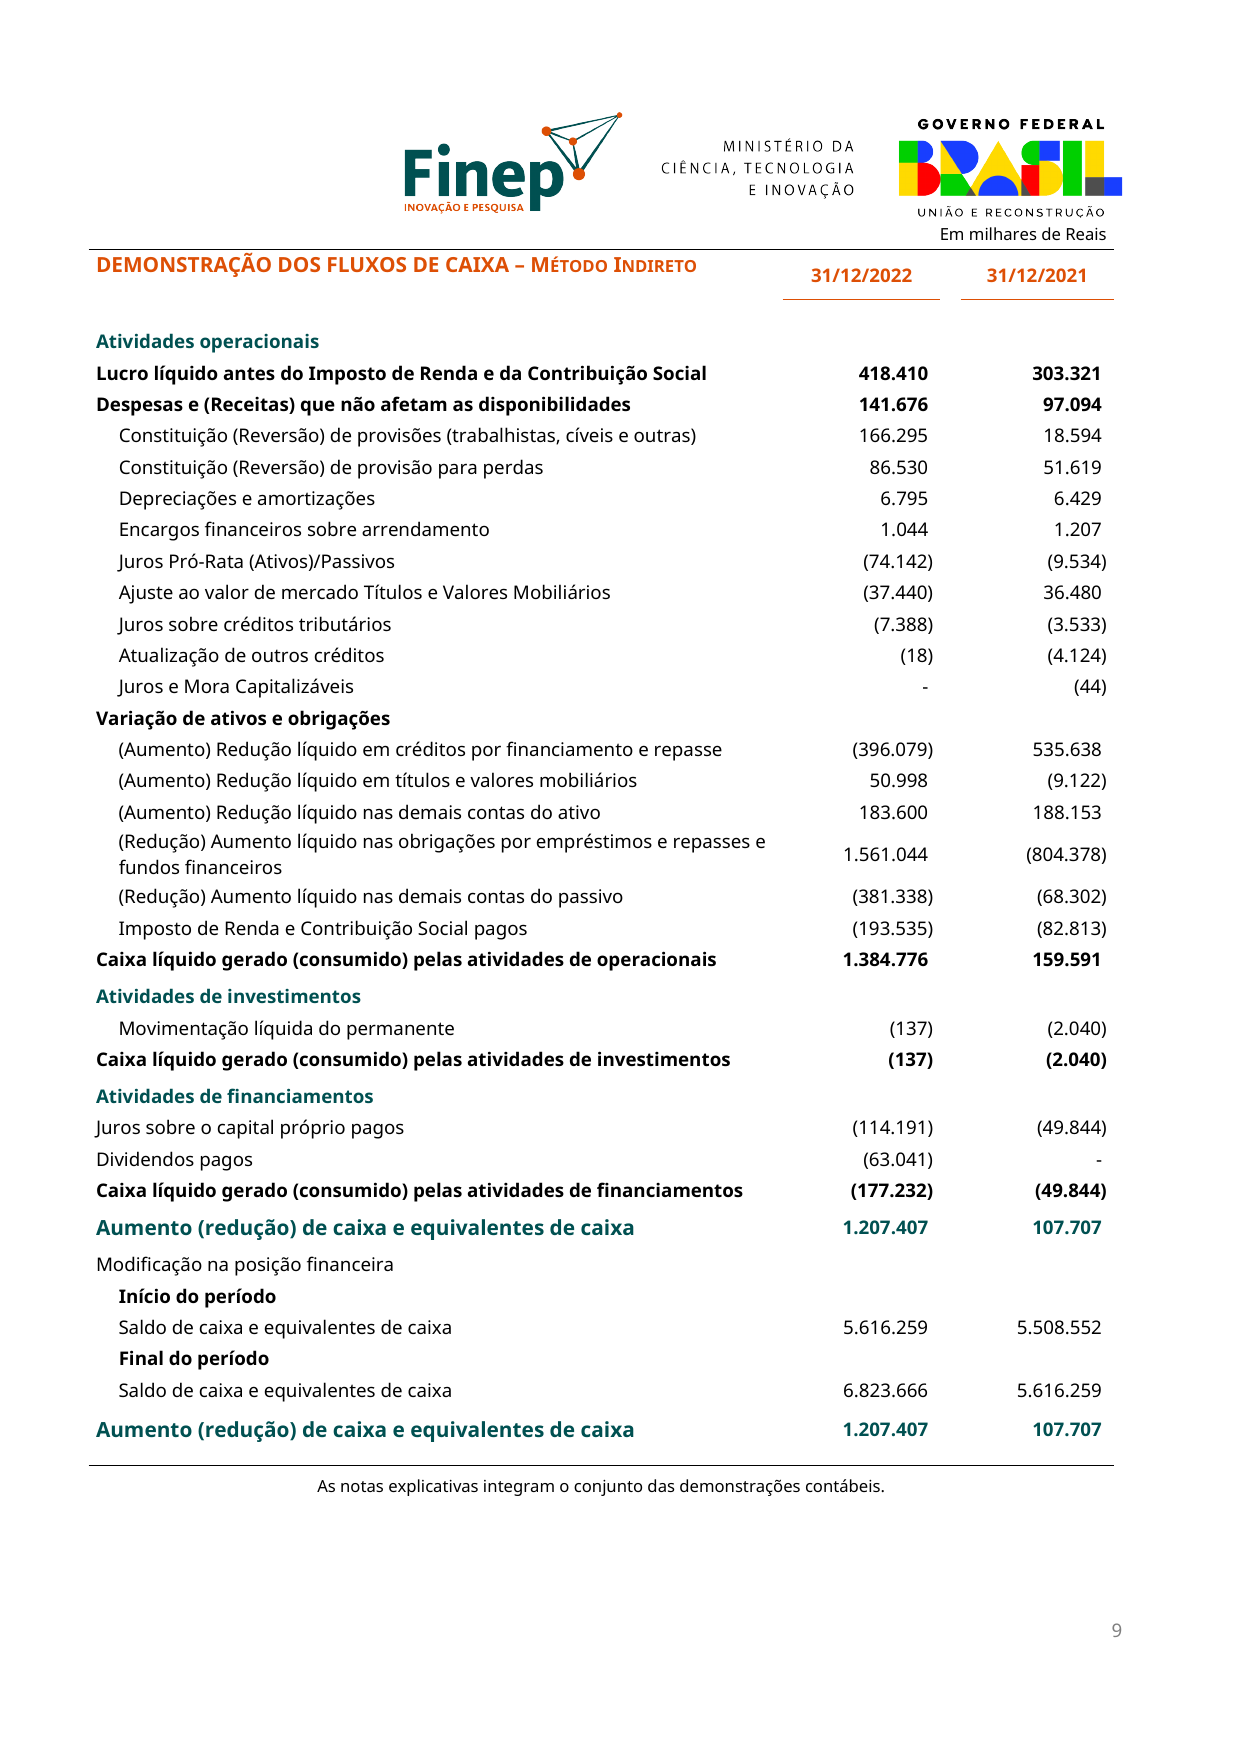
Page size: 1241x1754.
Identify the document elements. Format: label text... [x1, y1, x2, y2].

table_cell [940, 981, 961, 1012]
table_cell [940, 912, 961, 943]
table_cell [961, 1249, 1114, 1280]
table_cell [940, 514, 961, 545]
table_cell Saldo de caixa e equivalentes de caixa [89, 1374, 783, 1406]
table_cell [940, 881, 961, 912]
table_cell (82.813) [961, 912, 1114, 943]
table_cell Juros e Mora Capitalizáveis [89, 671, 783, 702]
table_cell Caixa líquido gerado (consumido) pelas atividades de investimentos [89, 1043, 783, 1074]
table_cell [940, 1280, 961, 1311]
table_cell 6.823.666 [783, 1374, 940, 1406]
table_cell (Redução) Aumento líquido nas obrigações por empréstimos e repasses e fundos financeiros [89, 828, 783, 881]
table_cell [961, 702, 1114, 733]
table_cell [89, 1447, 783, 1464]
table_cell Atividades de investimentos [89, 981, 783, 1012]
table_cell 51.619 [961, 451, 1114, 482]
table_cell [961, 326, 1114, 357]
table_cell [89, 1406, 783, 1411]
table_cell [961, 1343, 1114, 1374]
table_cell (7.388) [783, 608, 940, 639]
table_cell [940, 1075, 961, 1081]
table_cell Atividades de financiamentos [89, 1081, 783, 1112]
table_cell [940, 828, 961, 881]
table_header Em milhares de Reais [783, 220, 1114, 249]
table_cell 107.707 [961, 1211, 1114, 1243]
table_cell Variação de ativos e obrigações [89, 702, 783, 733]
table_cell [89, 1206, 783, 1211]
table_cell As notas explicativas integram o conjunto das demonstrações contábeis. [89, 1466, 1114, 1506]
table_cell Aumento (redução) de caixa e equivalentes de caixa [89, 1411, 783, 1447]
table_cell Atividades operacionais [89, 326, 783, 357]
table_cell (9.534) [961, 545, 1114, 577]
table_cell [940, 357, 961, 388]
table_cell [89, 299, 783, 326]
table_cell (9.122) [961, 765, 1114, 796]
table_cell 31/12/2021 [961, 250, 1114, 299]
table_cell [961, 1243, 1114, 1249]
table_cell [89, 1075, 783, 1081]
table_cell [961, 1075, 1114, 1081]
table_cell [783, 326, 940, 357]
table_cell 535.638 [961, 733, 1114, 765]
table_cell [940, 420, 961, 451]
table_cell 188.153 [961, 796, 1114, 827]
table_cell (74.142) [783, 545, 940, 577]
table_cell [940, 1043, 961, 1074]
table_cell Saldo de caixa e equivalentes de caixa [89, 1311, 783, 1343]
table_cell Atualização de outros créditos [89, 639, 783, 671]
table_cell (Aumento) Redução líquido em créditos por financiamento e repasse [89, 733, 783, 765]
table_cell 86.530 [783, 451, 940, 482]
table_cell Dividendos pagos [89, 1143, 783, 1174]
table_cell 303.321 [961, 357, 1114, 388]
table_cell [783, 1206, 940, 1211]
table_cell [940, 608, 961, 639]
table_cell (137) [783, 1043, 940, 1074]
table_cell (68.302) [961, 881, 1114, 912]
table_cell 31/12/2022 [783, 250, 940, 299]
table_cell 97.094 [961, 389, 1114, 420]
table_cell [783, 1243, 940, 1249]
table_cell Demonstração dos Fluxos de Caixa – Método Indireto [89, 250, 783, 299]
table_cell [940, 1411, 961, 1447]
table_cell Constituição (Reversão) de provisões (trabalhistas, cíveis e outras) [89, 420, 783, 451]
table_cell 1.207 [961, 514, 1114, 545]
table_cell 183.600 [783, 796, 940, 827]
table_cell (18) [783, 639, 940, 671]
table_cell 6.429 [961, 483, 1114, 514]
table_cell 6.795 [783, 483, 940, 514]
table_cell 18.594 [961, 420, 1114, 451]
table_cell [940, 1206, 961, 1211]
table_cell Constituição (Reversão) de provisão para perdas [89, 451, 783, 482]
table_cell Imposto de Renda e Contribuição Social pagos [89, 912, 783, 943]
table_cell (63.041) [783, 1143, 940, 1174]
table_cell 166.295 [783, 420, 940, 451]
table_cell (381.338) [783, 881, 940, 912]
table_cell (4.124) [961, 639, 1114, 671]
table_cell [783, 981, 940, 1012]
table_cell [961, 1081, 1114, 1112]
table_cell 1.384.776 [783, 943, 940, 974]
table_cell [961, 1206, 1114, 1211]
table_cell [940, 1374, 961, 1406]
table_cell (49.844) [961, 1112, 1114, 1143]
table_cell [940, 1406, 961, 1411]
table_cell [961, 1447, 1114, 1464]
table_cell [961, 1406, 1114, 1411]
table_cell 5.616.259 [783, 1311, 940, 1343]
table_cell 1.207.407 [783, 1211, 940, 1243]
table_cell [940, 702, 961, 733]
table_cell (193.535) [783, 912, 940, 943]
table_cell (3.533) [961, 608, 1114, 639]
table_cell (114.191) [783, 1112, 940, 1143]
table_cell Juros sobre créditos tributários [89, 608, 783, 639]
table_cell [783, 1075, 940, 1081]
table_cell 418.410 [783, 357, 940, 388]
table_cell [940, 1081, 961, 1112]
table_cell - [783, 671, 940, 702]
table_cell [961, 981, 1114, 1012]
table_cell 107.707 [961, 1411, 1114, 1447]
table_cell (44) [961, 671, 1114, 702]
table_cell (Redução) Aumento líquido nas demais contas do passivo [89, 881, 783, 912]
table_cell [940, 250, 961, 299]
table_cell [783, 1280, 940, 1311]
table_cell 1.044 [783, 514, 940, 545]
table_cell [961, 1280, 1114, 1311]
table_cell Ajuste ao valor de mercado Títulos e Valores Mobiliários [89, 577, 783, 608]
table_cell [940, 1343, 961, 1374]
table_cell 50.998 [783, 765, 940, 796]
table_cell [940, 1311, 961, 1343]
table_cell [940, 299, 961, 326]
table_cell Caixa líquido gerado (consumido) pelas atividades de financiamentos [89, 1174, 783, 1206]
table_cell [940, 671, 961, 702]
table_cell [940, 1143, 961, 1174]
table_cell 36.480 [961, 577, 1114, 608]
table_cell Despesas e (Receitas) que não afetam as disponibilidades [89, 389, 783, 420]
table_cell [940, 1174, 961, 1206]
table_cell (177.232) [783, 1174, 940, 1206]
table_cell (Aumento) Redução líquido em títulos e valores mobiliários [89, 765, 783, 796]
table_cell [940, 1012, 961, 1043]
table_cell Movimentação líquida do permanente [89, 1012, 783, 1043]
table_cell [940, 1211, 961, 1243]
table_cell [940, 943, 961, 974]
table_cell Final do período [89, 1343, 783, 1374]
table_cell [940, 326, 961, 357]
table_cell (Aumento) Redução líquido nas demais contas do ativo [89, 796, 783, 827]
table_cell [940, 1112, 961, 1143]
table_cell Juros Pró-Rata (Ativos)/Passivos [89, 545, 783, 577]
table_cell [783, 1343, 940, 1374]
table_cell [940, 451, 961, 482]
table_cell [940, 1243, 961, 1249]
table_cell Caixa líquido gerado (consumido) pelas atividades de operacionais [89, 943, 783, 974]
table_cell (2.040) [961, 1043, 1114, 1074]
table_cell (396.079) [783, 733, 940, 765]
table_cell Depreciações e amortizações [89, 483, 783, 514]
table_header [89, 220, 783, 249]
table_cell [961, 300, 1114, 326]
table_cell (37.440) [783, 577, 940, 608]
table_cell [940, 796, 961, 827]
table_cell (804.378) [961, 828, 1114, 881]
table_cell [89, 975, 783, 981]
table_cell 159.591 [961, 943, 1114, 974]
table_cell [940, 639, 961, 671]
table_cell [783, 1249, 940, 1280]
table_cell - [961, 1143, 1114, 1174]
table_cell [783, 1447, 940, 1464]
table_cell Aumento (redução) de caixa e equivalentes de caixa [89, 1211, 783, 1243]
table_cell 5.616.259 [961, 1374, 1114, 1406]
table_cell 5.508.552 [961, 1311, 1114, 1343]
table_cell [940, 975, 961, 981]
table_cell Juros sobre o capital próprio pagos [89, 1112, 783, 1143]
table_cell [940, 577, 961, 608]
table_cell [961, 975, 1114, 981]
table_cell (137) [783, 1012, 940, 1043]
table_cell 1.207.407 [783, 1411, 940, 1447]
table_cell Início do período [89, 1280, 783, 1311]
table_cell [783, 1081, 940, 1112]
table_cell [940, 1447, 961, 1464]
table_cell [783, 300, 940, 326]
table_cell [940, 483, 961, 514]
table_cell [783, 702, 940, 733]
table_cell Modificação na posição financeira [89, 1249, 783, 1280]
table_cell Lucro líquido antes do Imposto de Renda e da Contribuição Social [89, 357, 783, 388]
table_cell [940, 733, 961, 765]
table_cell Encargos financeiros sobre arrendamento [89, 514, 783, 545]
table_cell (49.844) [961, 1174, 1114, 1206]
table_cell (2.040) [961, 1012, 1114, 1043]
table_cell [940, 1249, 961, 1280]
table_cell [940, 545, 961, 577]
table_cell 1.561.044 [783, 828, 940, 881]
table_cell [89, 1243, 783, 1249]
table_cell [940, 389, 961, 420]
table_cell [783, 1406, 940, 1411]
table_cell 141.676 [783, 389, 940, 420]
table_cell [783, 975, 940, 981]
picture [404, 112, 1123, 218]
table_cell [940, 765, 961, 796]
